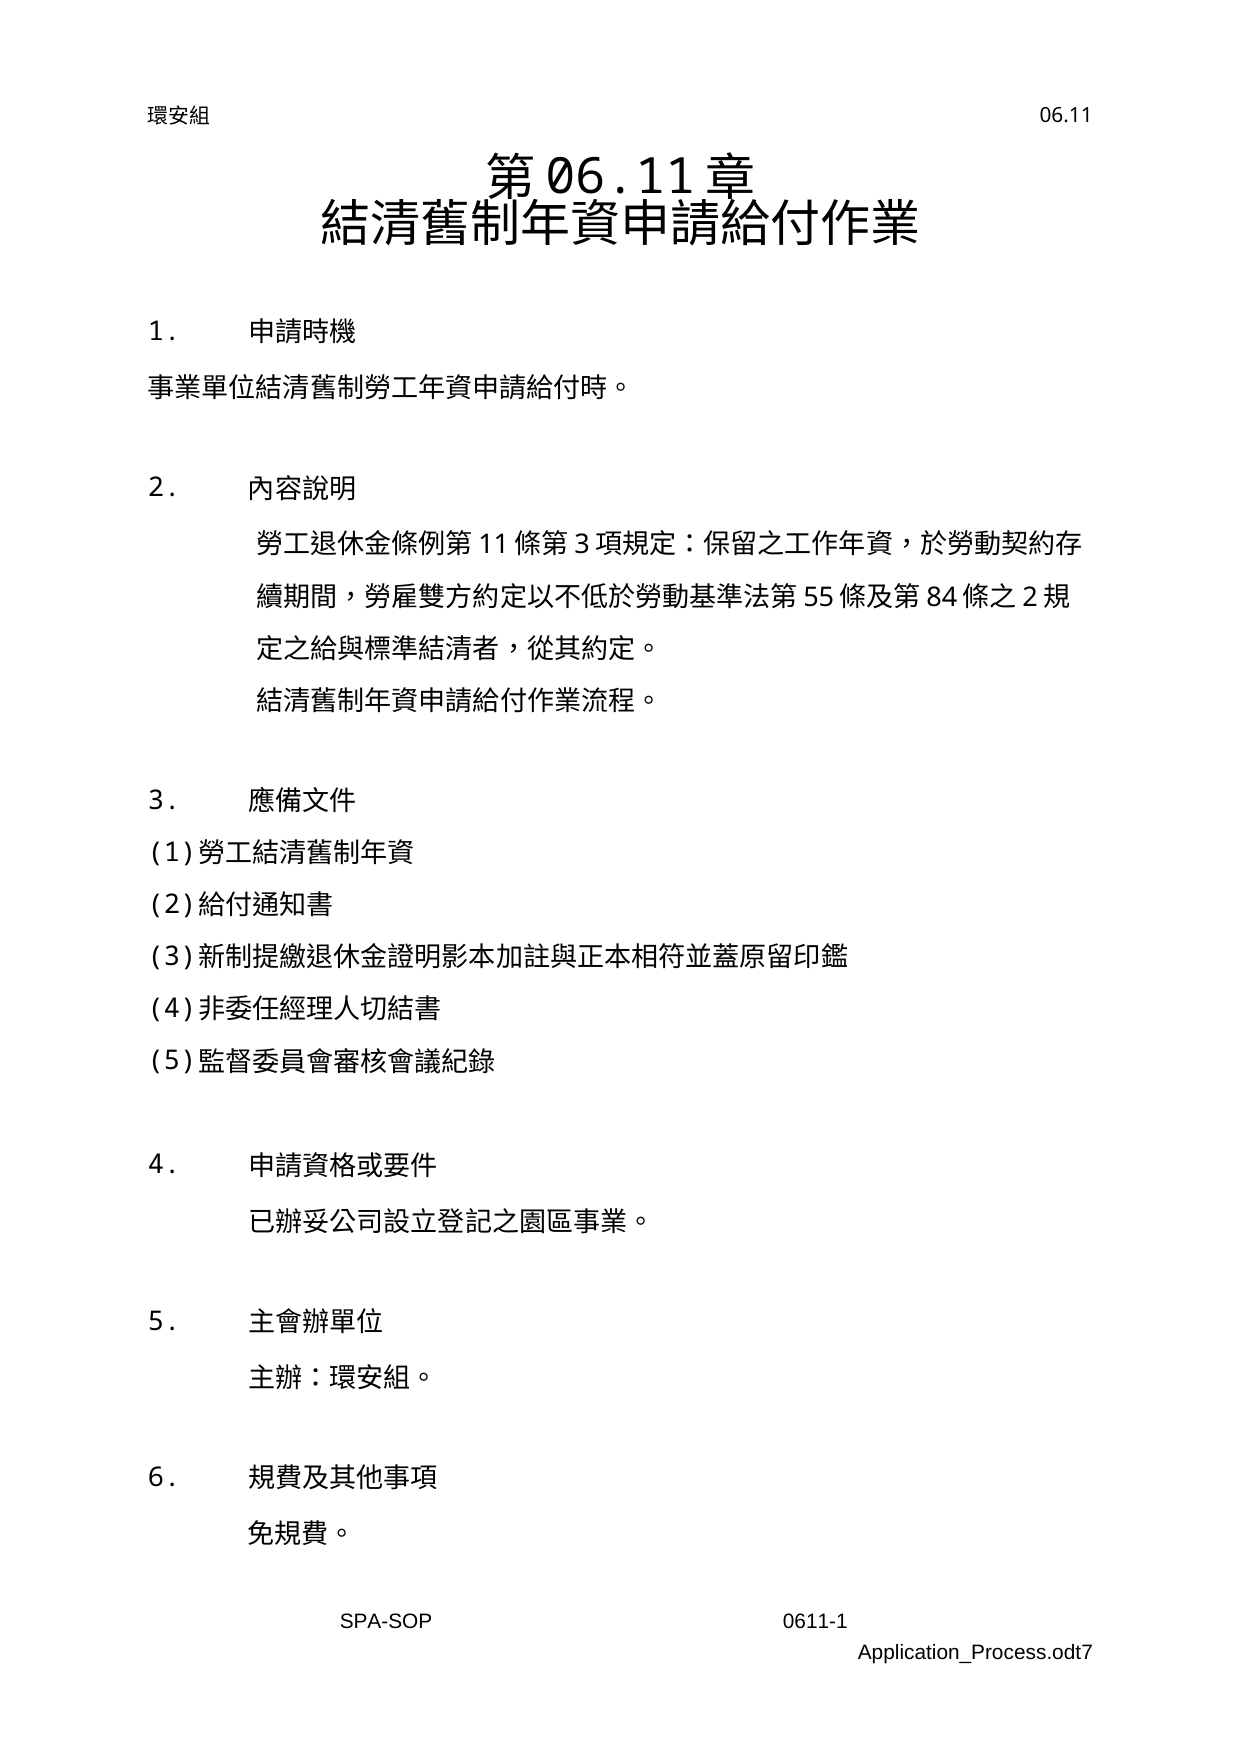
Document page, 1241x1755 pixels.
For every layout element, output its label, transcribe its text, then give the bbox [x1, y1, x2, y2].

text 第06.11章 [148, 148, 1093, 200]
text 結清舊制年資申請給付作業 [148, 200, 1093, 252]
text 3. 應備文件 [148, 773, 1093, 825]
text 事業單位結清舊制勞工年資申請給付時。 [147, 356, 1093, 408]
text 5. 主會辦單位 [148, 1293, 1093, 1346]
list 內容說明 [148, 460, 1093, 512]
text 已辦妥公司設立登記之園區事業。 [248, 1189, 1093, 1241]
text (3) 新制提繳退休金證明影本加註與正本相符並蓋原留印鑑 [147, 929, 1093, 981]
text (1) 勞工結清舊制年資 [147, 825, 1093, 877]
text (5) 監督委員會審核會議紀錄 [147, 1033, 1093, 1085]
text 勞工退休金條例第11條第3項規定：保留之工作年資，於勞動契約存續期間，勞雇雙方約定以不低於勞動基準法第55條及第84條之2規定之給與標準結清者，從其約定。 [256, 512, 1093, 668]
text 免規費。 [198, 1502, 1093, 1554]
text 6. 規費及其他事項 [148, 1450, 1093, 1502]
text (2) 給付通知書 [147, 877, 1093, 929]
text 結清舊制年資申請給付作業流程。 [256, 668, 1093, 721]
text 1. 申請時機 [148, 304, 1093, 356]
text 4. 申請資格或要件 [148, 1137, 1093, 1189]
text 主辦：環安組。 [248, 1346, 1093, 1398]
text (4) 非委任經理人切結書 [147, 981, 1093, 1033]
